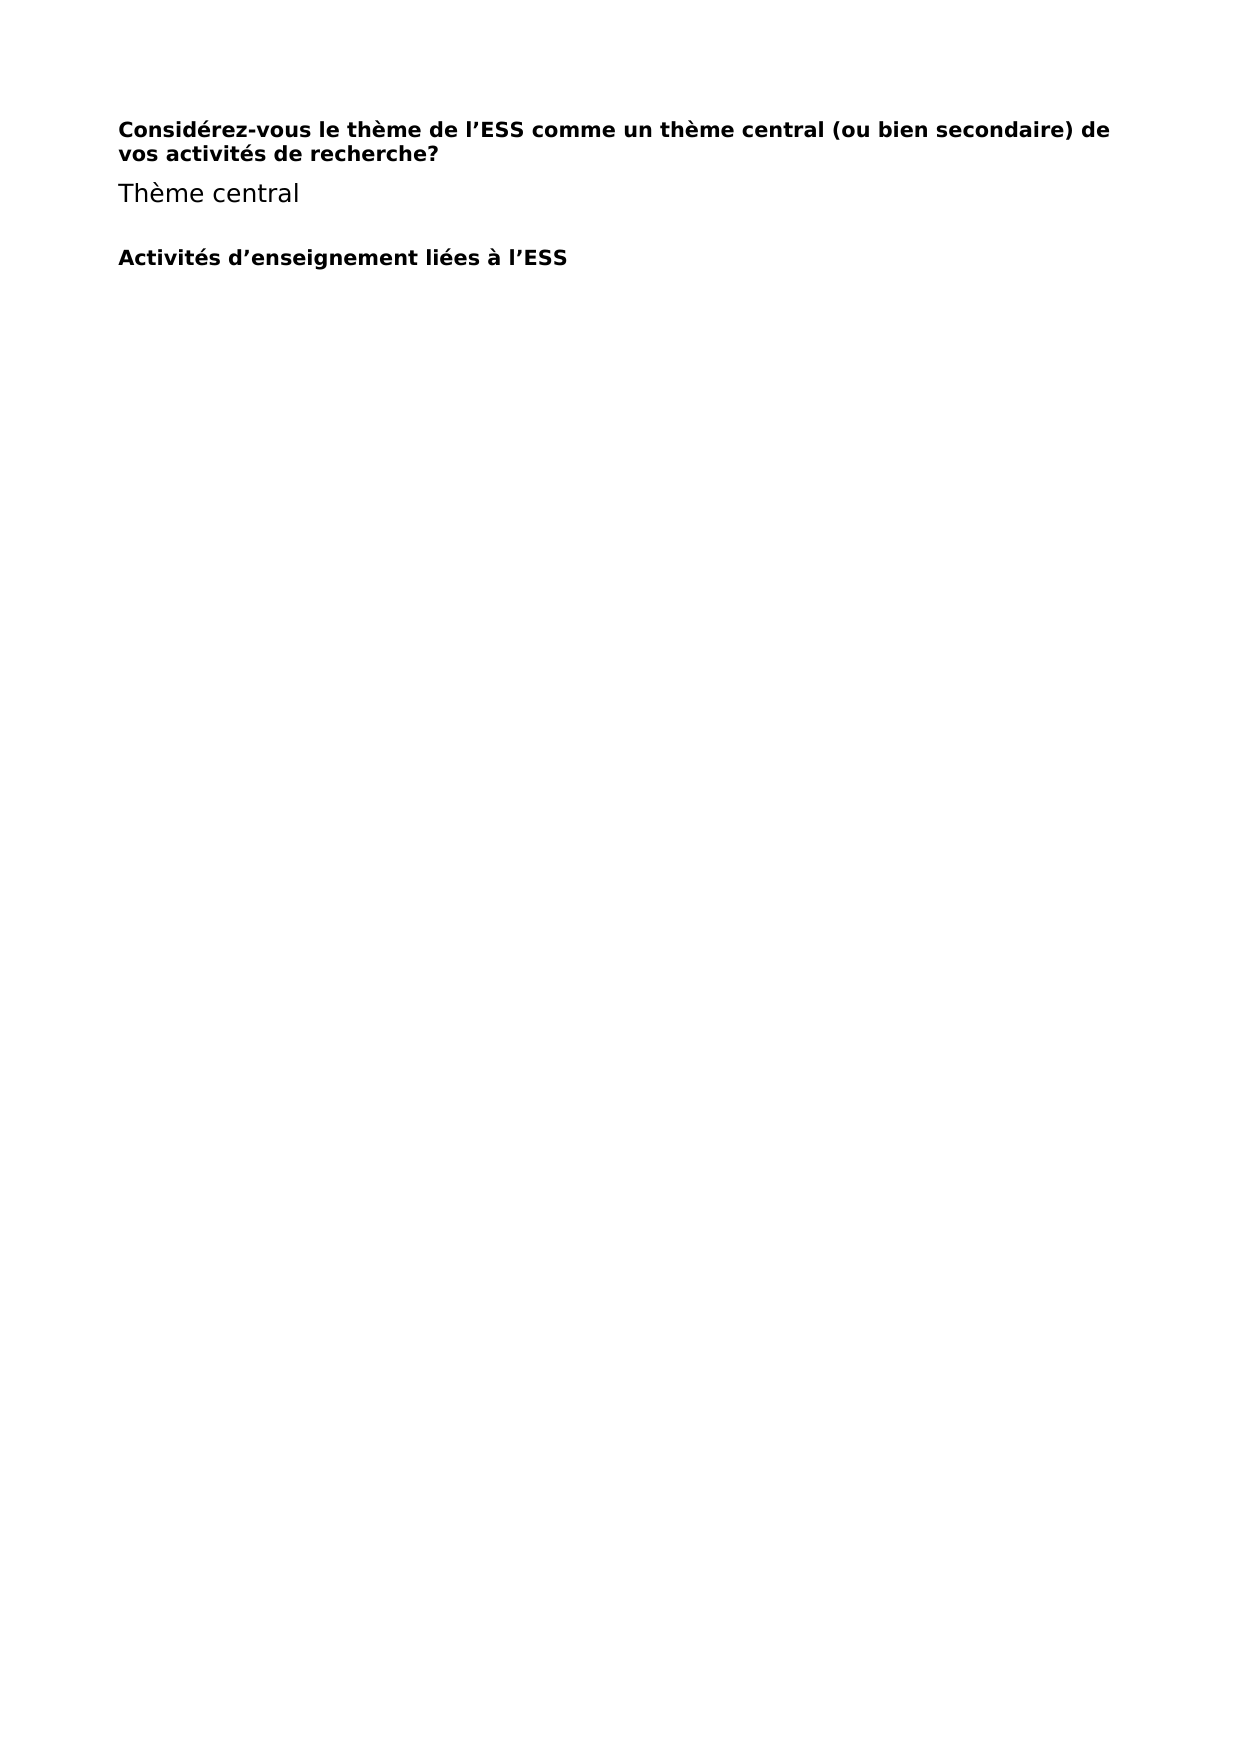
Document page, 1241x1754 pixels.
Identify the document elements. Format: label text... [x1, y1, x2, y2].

subtitle Activités d’enseignement liées à l’ESS [118, 246, 1122, 270]
text Thème central [118, 179, 1122, 208]
subtitle Considérez-vous le thème de l’ESS comme un thème central (ou bien secondaire) de vos activités de recherche? [118, 118, 1122, 167]
